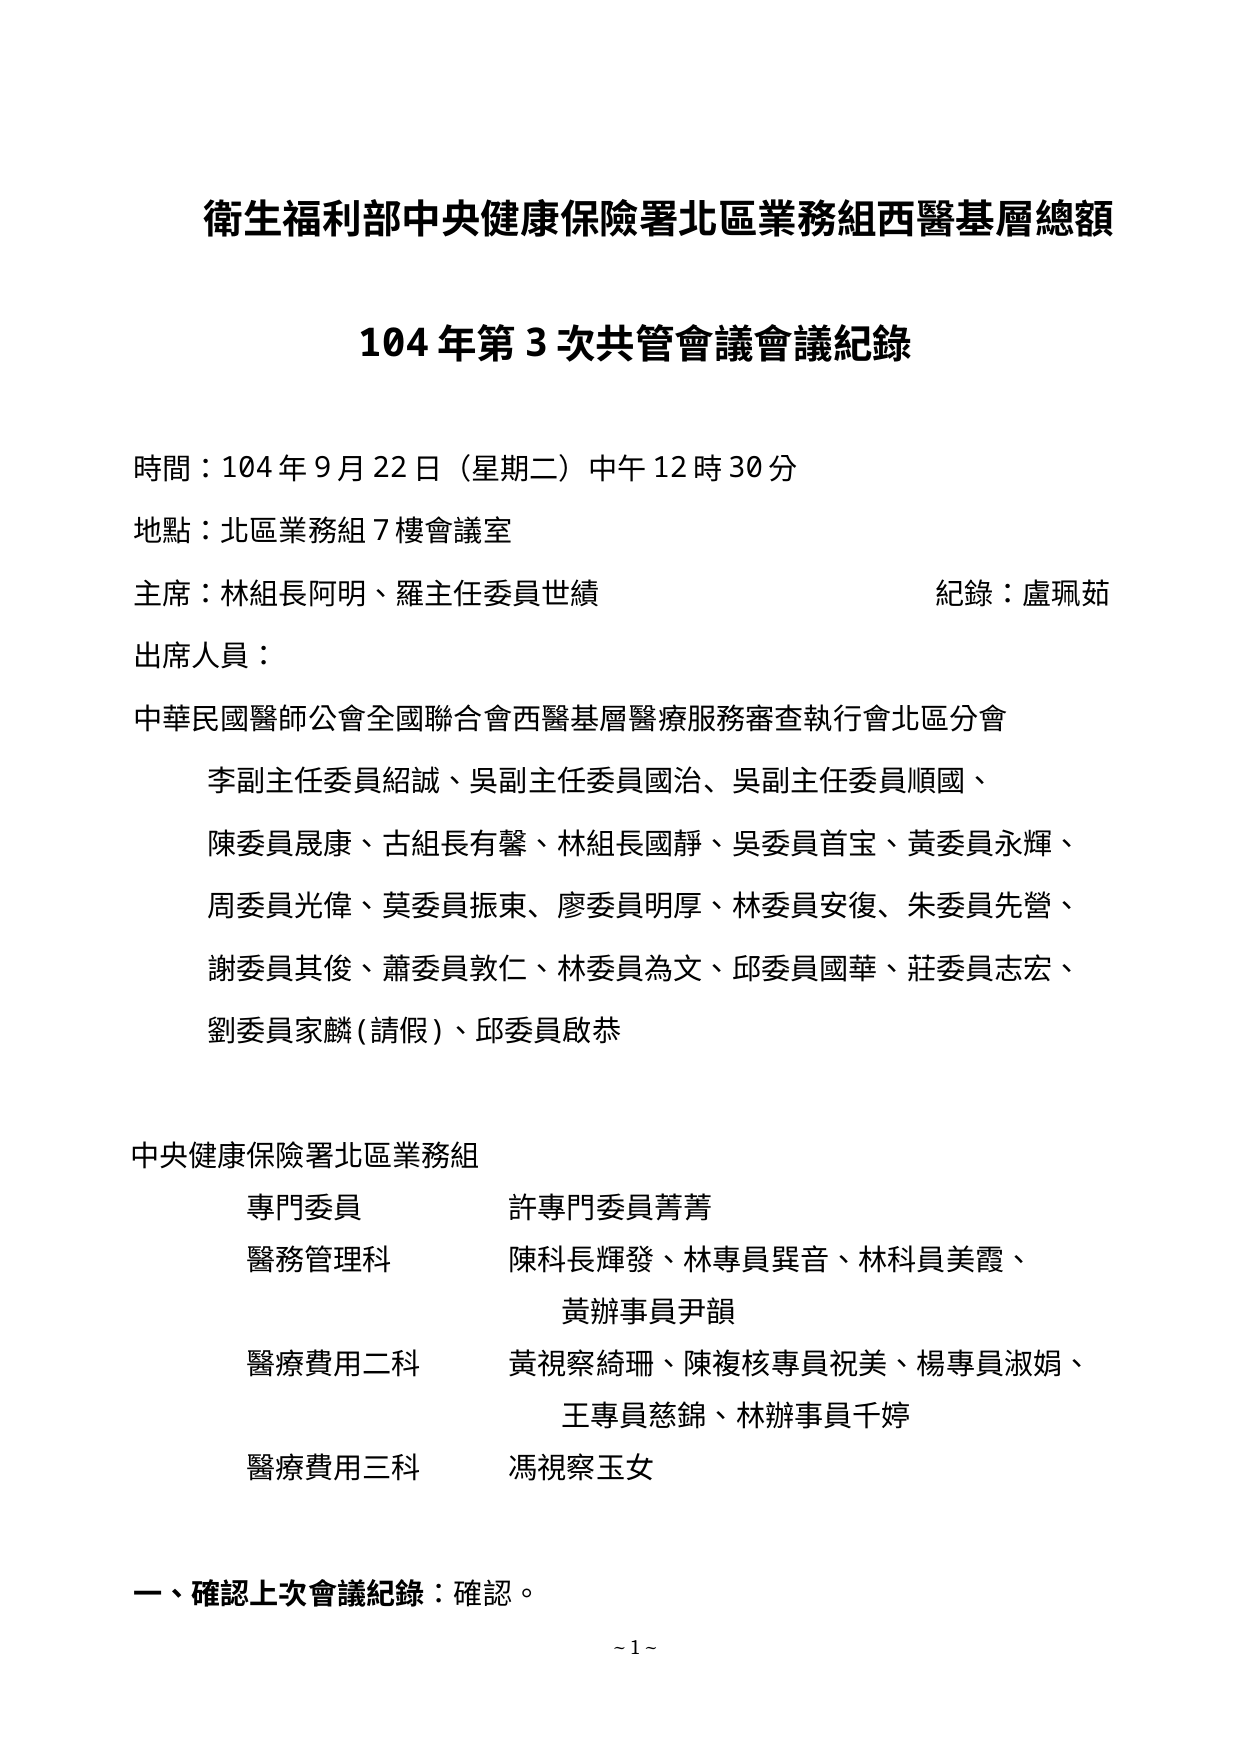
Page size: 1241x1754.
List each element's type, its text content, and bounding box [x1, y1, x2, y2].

text 醫療費用三科 馮視察玉女 [108, 1435, 1137, 1487]
text 王專員慈錦、林辦事員千婷 [108, 1383, 1137, 1435]
text 主席：林組長阿明、羅主任委員世績 紀錄：盧珮茹 [133, 550, 1137, 612]
text 黃辦事員尹韻 [108, 1279, 1137, 1331]
text 專門委員 許專門委員菁菁 [108, 1175, 1137, 1227]
text 一、確認上次會議紀錄：確認。 [133, 1550, 1137, 1612]
text 出席人員： [133, 612, 1137, 675]
text 醫療費用二科 黃視察綺珊、陳複核專員祝美、楊專員淑娟、 [108, 1331, 1137, 1383]
text 中央健康保險署北區業務組 [108, 1112, 1137, 1175]
text 104年第3次共管會議會議紀錄 [133, 300, 1137, 362]
text 醫務管理科 陳科長輝發、林專員巽音、林科員美霞、 [108, 1227, 1137, 1279]
text 李副主任委員紹誠、吳副主任委員國治、吳副主任委員順國、 陳委員晟康、古組長有馨、林組長國靜、吳委員首宝、黃委員永輝、 周委員光偉、莫委員振東、廖委員明厚、林委員安復、朱委員先營、 謝委員其俊、蕭委員敦仁、林委員為文、邱委員國華、莊委員志宏、 劉委員家麟(請假)、邱委員啟恭 [207, 737, 1137, 1050]
text 時間：104年9月22日（星期二）中午12時30分 [133, 425, 1137, 487]
text 地點：北區業務組7樓會議室 [133, 487, 1137, 550]
text 中華民國醫師公會全國聯合會西醫基層醫療服務審查執行會北區分會 [133, 675, 1137, 737]
text 衛生福利部中央健康保險署北區業務組西醫基層總額 [133, 175, 1137, 237]
